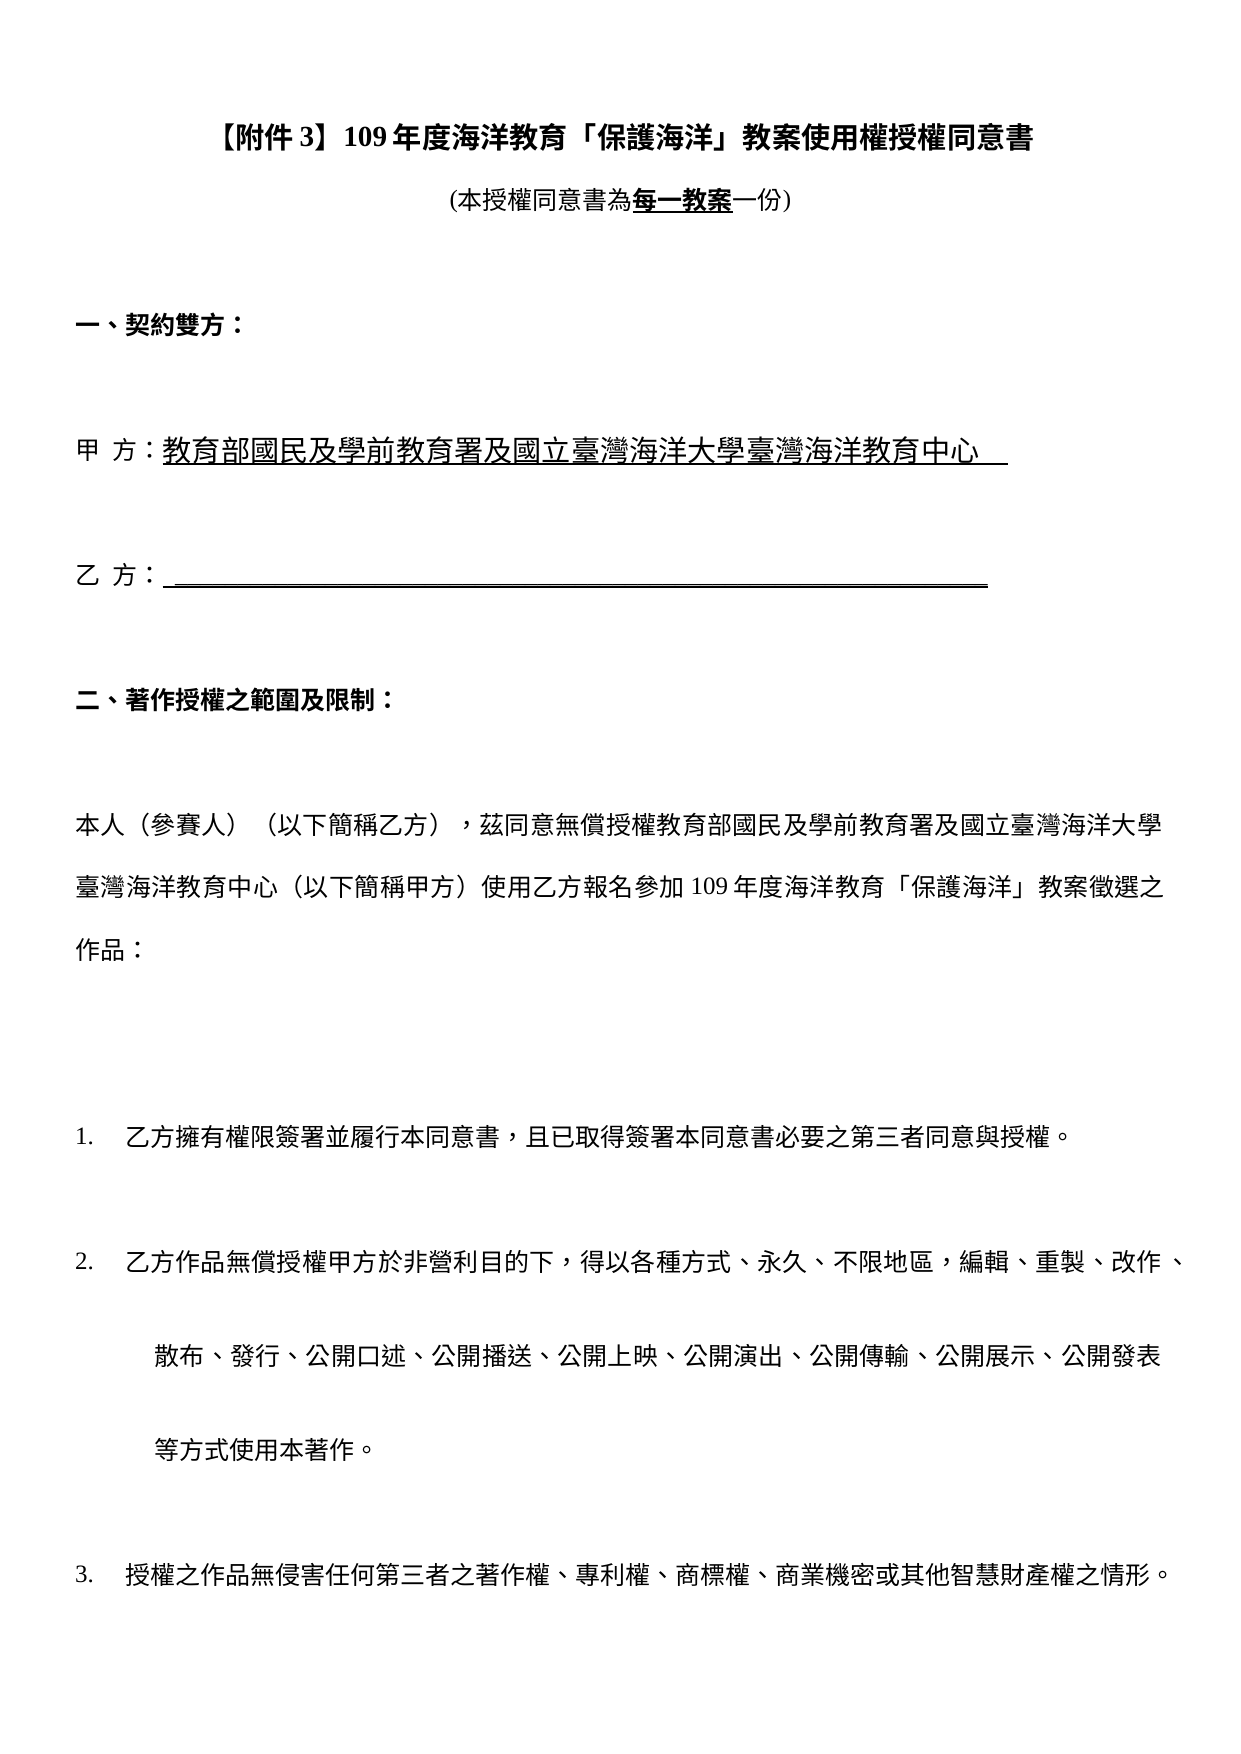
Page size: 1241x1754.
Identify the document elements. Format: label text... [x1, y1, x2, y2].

text 一、契約雙方： [75, 282, 1165, 344]
text 甲 方：教育部國民及學前教育署及國立臺灣海洋大學臺灣海洋教育中心 [75, 407, 1165, 469]
text 乙 方： _________________________________________________________________ [75, 532, 1165, 594]
text 【附件3】109年度海洋教育「保護海洋」教案使用權授權同意書 [75, 94, 1165, 157]
list 乙方作品無償授權甲方於非營利目的下，得以各種方式、永久、不限地區，編輯、重製、改作、散布、發行、公開口述、公開播送、公開上映、公開演出、公開傳輸、公開展示、公開發表等方式使用本著作。 [75, 1219, 1165, 1469]
list 授權之作品無侵害任何第三者之著作權、專利權、商標權、商業機密或其他智慧財產權之情形。 [75, 1532, 1165, 1594]
text (本授權同意書為每一教案一份) [75, 157, 1165, 219]
text 本人（參賽人）（以下簡稱乙方），茲同意無償授權教育部國民及學前教育署及國立臺灣海洋大學臺灣海洋教育中心（以下簡稱甲方）使用乙方報名參加109年度海洋教育「保護海洋」教案徵選之作品： [75, 782, 1165, 969]
text 二、著作授權之範圍及限制： [75, 657, 1165, 719]
list 乙方擁有權限簽署並履行本同意書，且已取得簽署本同意書必要之第三者同意與授權。 [75, 1094, 1165, 1157]
